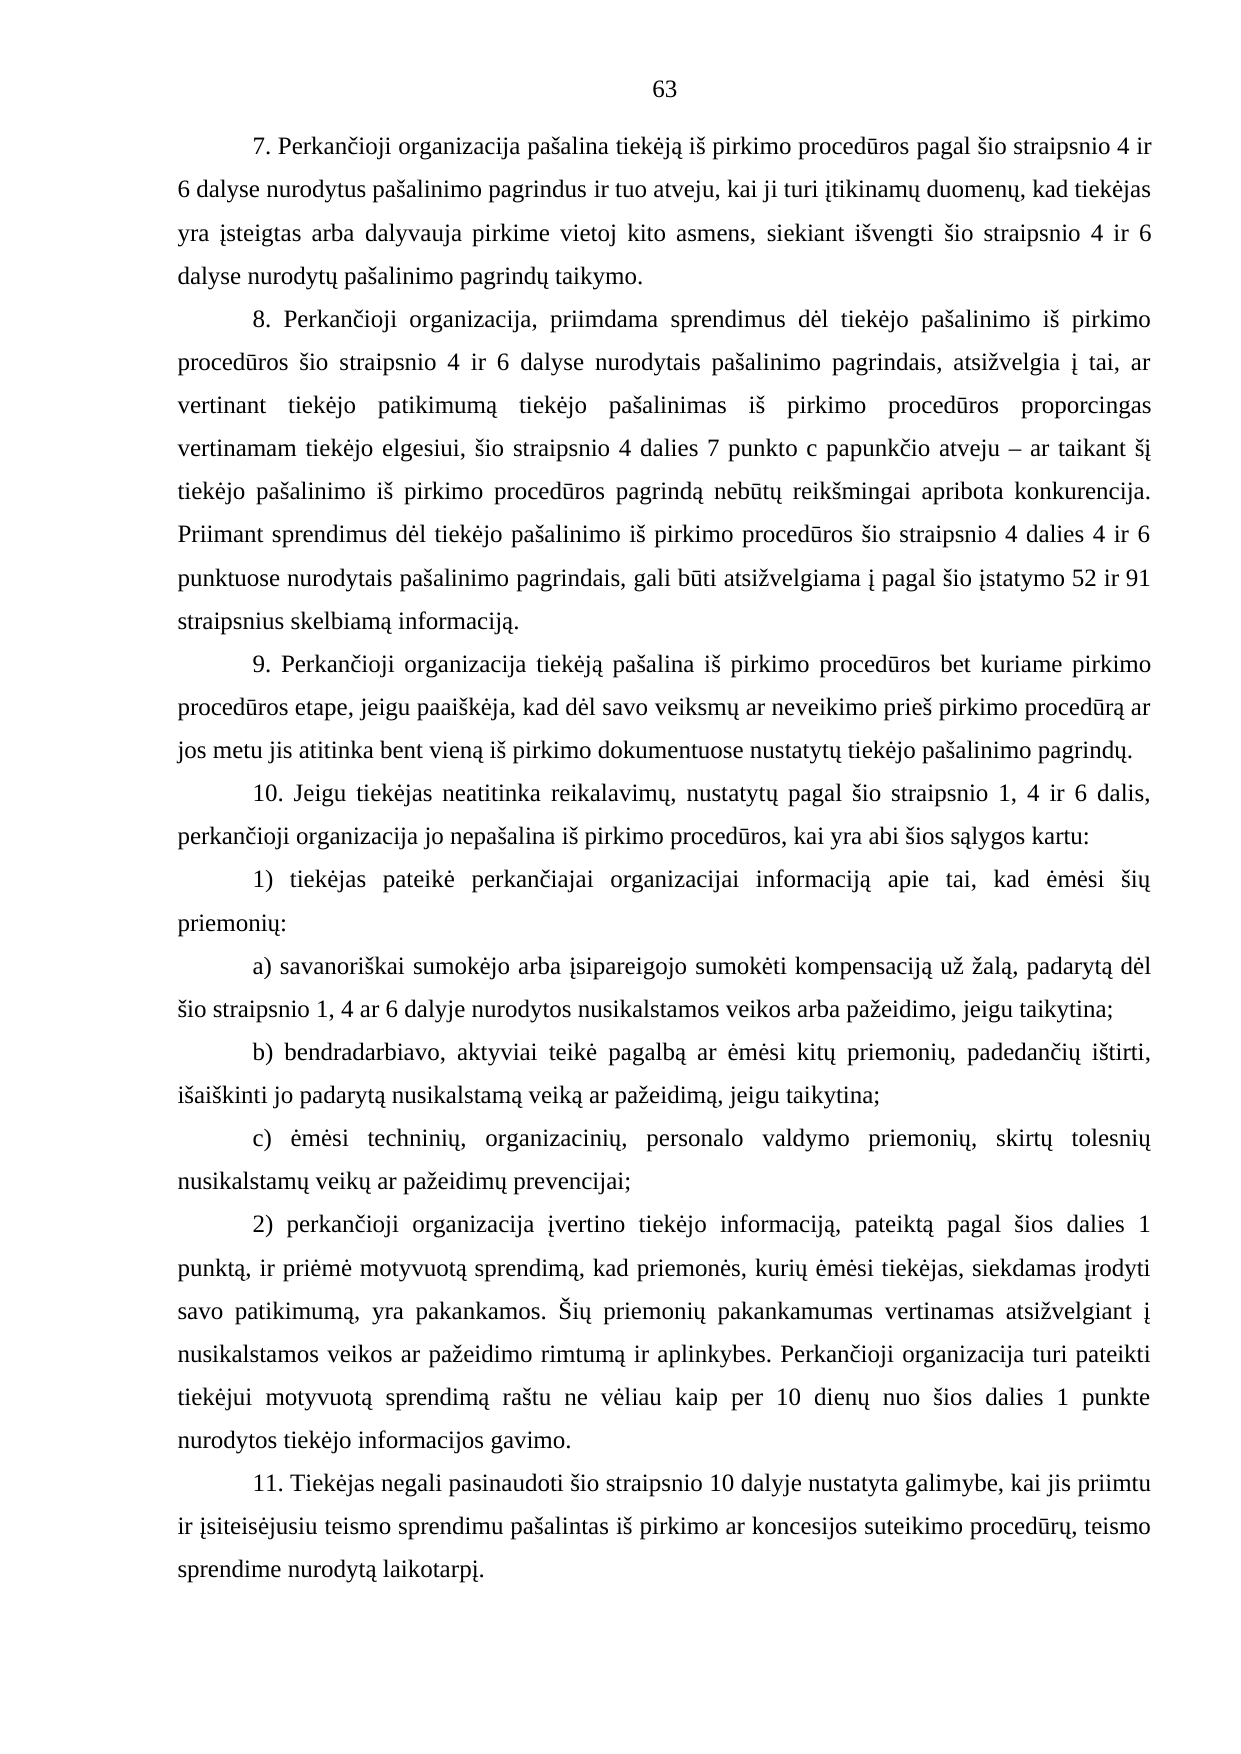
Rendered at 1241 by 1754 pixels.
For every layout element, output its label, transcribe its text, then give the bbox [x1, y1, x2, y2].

text 2) perkančioji organizacija įvertino tiekėjo informaciją, pateiktą pagal šios dalies 1 punktą, ir priėmė motyvuotą sprendimą, kad priemonės, kurių ėmėsi tiekėjas, siekdamas įrodyti savo patikimumą, yra pakankamos. Šių priemonių pakankamumas vertinamas atsižvelgiant į nusikalstamos veikos ar pažeidimo rimtumą ir aplinkybes. Perkančioji organizacija turi pateikti tiekėjui motyvuotą sprendimą raštu ne vėliau kaip per 10 dienų nuo šios dalies 1 punkte nurodytos tiekėjo informacijos gavimo. [177, 1209, 1152, 1454]
text c) ėmėsi techninių, organizacinių, personalo valdymo priemonių, skirtų tolesnių nusikalstamų veikų ar pažeidimų prevencijai; [177, 1123, 1152, 1195]
text 8. Perkančioji organizacija, priimdama sprendimus dėl tiekėjo pašalinimo iš pirkimo procedūros šio straipsnio 4 ir 6 dalyse nurodytais pašalinimo pagrindais, atsižvelgia į tai, ar vertinant tiekėjo patikimumą tiekėjo pašalinimas iš pirkimo procedūros proporcingas vertinamam tiekėjo elgesiui, šio straipsnio 4 dalies 7 punkto c papunkčio atveju – ar taikant šį tiekėjo pašalinimo iš pirkimo procedūros pagrindą nebūtų reikšmingai apribota konkurencija. Priimant sprendimus dėl tiekėjo pašalinimo iš pirkimo procedūros šio straipsnio 4 dalies 4 ir 6 punktuose nurodytais pašalinimo pagrindais, gali būti atsižvelgiama į pagal šio įstatymo 52 ir 91 straipsnius skelbiamą informaciją. [177, 304, 1152, 634]
text 10. Jeigu tiekėjas neatitinka reikalavimų, nustatytų pagal šio straipsnio 1, 4 ir 6 dalis, perkančioji organizacija jo nepašalina iš pirkimo procedūros, kai yra abi šios sąlygos kartu: [177, 778, 1152, 850]
text 11. Tiekėjas negali pasinaudoti šio straipsnio 10 dalyje nustatyta galimybe, kai jis priimtu ir įsiteisėjusiu teismo sprendimu pašalintas iš pirkimo ar koncesijos suteikimo procedūrų, teismo sprendime nurodytą laikotarpį. [177, 1468, 1152, 1583]
text 1) tiekėjas pateikė perkančiajai organizacijai informaciją apie tai, kad ėmėsi šių priemonių: [177, 864, 1152, 936]
text b) bendradarbiavo, aktyviai teikė pagalbą ar ėmėsi kitų priemonių, padedančių ištirti, išaiškinti jo padarytą nusikalstamą veiką ar pažeidimą, jeigu taikytina; [177, 1037, 1152, 1109]
text 9. Perkančioji organizacija tiekėją pašalina iš pirkimo procedūros bet kuriame pirkimo procedūros etape, jeigu paaiškėja, kad dėl savo veiksmų ar neveikimo prieš pirkimo procedūrą ar jos metu jis atitinka bent vieną iš pirkimo dokumentuose nustatytų tiekėjo pašalinimo pagrindų. [177, 649, 1152, 764]
text 7. Perkančioji organizacija pašalina tiekėją iš pirkimo procedūros pagal šio straipsnio 4 ir 6 dalyse nurodytus pašalinimo pagrindus ir tuo atveju, kai ji turi įtikinamų duomenų, kad tiekėjas yra įsteigtas arba dalyvauja pirkime vietoj kito asmens, siekiant išvengti šio straipsnio 4 ir 6 dalyse nurodytų pašalinimo pagrindų taikymo. [177, 131, 1152, 289]
text a) savanoriškai sumokėjo arba įsipareigojo sumokėti kompensaciją už žalą, padarytą dėl šio straipsnio 1, 4 ar 6 dalyje nurodytos nusikalstamos veikos arba pažeidimo, jeigu taikytina; [177, 951, 1152, 1023]
